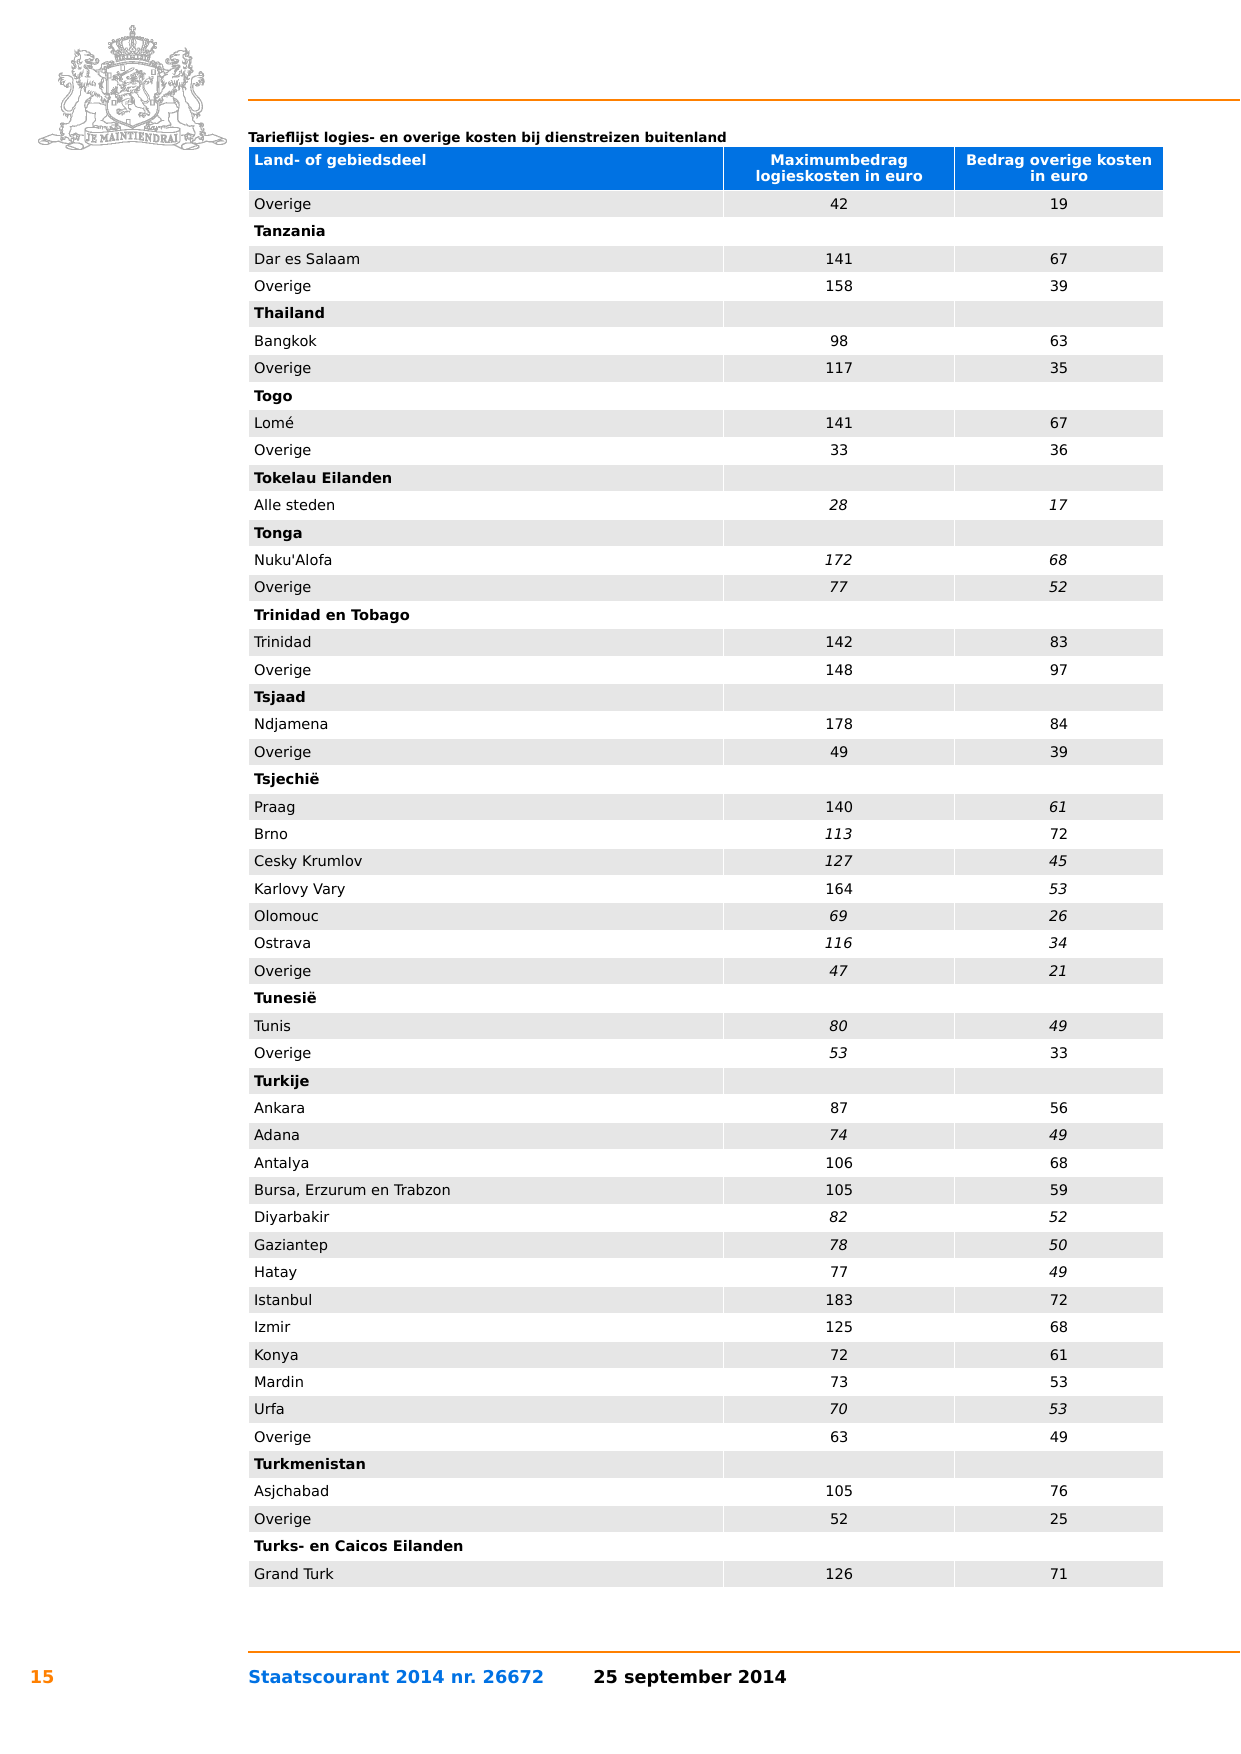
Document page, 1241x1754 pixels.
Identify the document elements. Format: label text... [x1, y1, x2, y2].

table_cell 68 [955, 1314, 1163, 1341]
table_cell 97 [955, 657, 1163, 683]
table_cell [724, 301, 954, 327]
table_cell [724, 1068, 954, 1094]
table_cell [955, 1451, 1163, 1478]
table_cell 39 [955, 739, 1163, 765]
table_cell Trinidad [249, 629, 723, 656]
table_cell 87 [724, 1095, 954, 1121]
table_cell Istanbul [249, 1287, 723, 1313]
table_cell 49 [955, 1013, 1163, 1039]
table_cell Overige [249, 438, 723, 464]
table_cell 164 [724, 876, 954, 902]
table_cell 183 [724, 1287, 954, 1313]
table_cell 21 [955, 958, 1163, 984]
table_cell [724, 219, 954, 245]
table_cell 142 [724, 629, 954, 656]
table_cell 77 [724, 575, 954, 601]
table_cell 49 [955, 1123, 1163, 1149]
table_cell Tanzania [249, 219, 723, 245]
table_header Tarieflijst logies- en overige kosten bij dienstreizen buitenland [248, 130, 1163, 146]
table_cell [955, 219, 1163, 245]
table_cell [955, 684, 1163, 711]
table_cell Olomouc [249, 903, 723, 930]
table_cell Tunis [249, 1013, 723, 1039]
table_cell 72 [955, 1287, 1163, 1313]
table_cell 140 [724, 794, 954, 820]
table_cell 33 [955, 1040, 1163, 1067]
table_cell 34 [955, 931, 1163, 957]
table_cell Urfa [249, 1396, 723, 1423]
table_cell 49 [724, 739, 954, 765]
table_cell 56 [955, 1095, 1163, 1121]
table_cell Hatay [249, 1260, 723, 1286]
table_cell 141 [724, 410, 954, 437]
table_cell 117 [724, 355, 954, 382]
table_cell 67 [955, 246, 1163, 272]
table_cell Overige [249, 1506, 723, 1532]
table_cell 45 [955, 849, 1163, 875]
table_cell Alle steden [249, 493, 723, 519]
table_cell Konya [249, 1342, 723, 1368]
table_cell 72 [955, 821, 1163, 847]
table_cell 77 [724, 1260, 954, 1286]
table_cell 141 [724, 246, 954, 272]
table_cell Mardin [249, 1369, 723, 1395]
table_cell [724, 1534, 954, 1560]
table_cell 52 [955, 1205, 1163, 1231]
table_cell Turks- en Caicos Eilanden [249, 1534, 723, 1560]
table_cell 83 [955, 629, 1163, 656]
table_cell Overige [249, 191, 723, 217]
table_cell Overige [249, 739, 723, 765]
table_cell Thailand [249, 301, 723, 327]
table_cell 19 [955, 191, 1163, 217]
table_cell Brno [249, 821, 723, 847]
table_cell 53 [955, 876, 1163, 902]
table_cell Turkmenistan [249, 1451, 723, 1478]
table_cell 61 [955, 794, 1163, 820]
table_cell 125 [724, 1314, 954, 1341]
table_cell 106 [724, 1150, 954, 1176]
table_cell [955, 301, 1163, 327]
table_cell Tsjechië [249, 766, 723, 793]
table_cell [955, 383, 1163, 409]
table_cell 105 [724, 1177, 954, 1204]
table_cell Overige [249, 1424, 723, 1450]
table_cell Land- of gebiedsdeel [249, 147, 723, 190]
table_cell Turkije [249, 1068, 723, 1094]
table_cell Tonga [249, 520, 723, 546]
table_cell 49 [955, 1260, 1163, 1286]
table_cell Izmir [249, 1314, 723, 1341]
table_cell 172 [724, 547, 954, 573]
table_cell 63 [724, 1424, 954, 1450]
table_cell [724, 684, 954, 711]
table_cell 33 [724, 438, 954, 464]
table_cell Lomé [249, 410, 723, 437]
table_cell 78 [724, 1232, 954, 1258]
table_cell Tunesië [249, 986, 723, 1012]
table_cell 80 [724, 1013, 954, 1039]
table_cell 148 [724, 657, 954, 683]
table_cell 52 [955, 575, 1163, 601]
table_cell 113 [724, 821, 954, 847]
table_cell 69 [724, 903, 954, 930]
table_cell Overige [249, 575, 723, 601]
table_cell 68 [955, 547, 1163, 573]
table_cell [724, 986, 954, 1012]
table_cell Praag [249, 794, 723, 820]
table_cell 105 [724, 1479, 954, 1505]
table_cell [955, 1534, 1163, 1560]
table_cell 76 [955, 1479, 1163, 1505]
table_cell Bursa, Erzurum en Trabzon [249, 1177, 723, 1204]
table_cell Bangkok [249, 328, 723, 354]
table_cell 82 [724, 1205, 954, 1231]
table_cell Cesky Krumlov [249, 849, 723, 875]
picture [38, 25, 227, 150]
table_cell 39 [955, 273, 1163, 299]
table_cell Togo [249, 383, 723, 409]
table_cell 61 [955, 1342, 1163, 1368]
table_cell Overige [249, 355, 723, 382]
table_cell Trinidad en Tobago [249, 602, 723, 628]
table_cell 53 [955, 1396, 1163, 1423]
table_cell 59 [955, 1177, 1163, 1204]
table_cell 116 [724, 931, 954, 957]
table_cell 25 [955, 1506, 1163, 1532]
table_cell [724, 465, 954, 491]
table_cell Tokelau Eilanden [249, 465, 723, 491]
table_cell Dar es Salaam [249, 246, 723, 272]
table_cell 127 [724, 849, 954, 875]
table_cell 52 [724, 1506, 954, 1532]
table_cell Tsjaad [249, 684, 723, 711]
table_cell Maximumbedrag logieskosten in euro [724, 147, 954, 190]
table_cell 67 [955, 410, 1163, 437]
table_cell 68 [955, 1150, 1163, 1176]
table_cell Overige [249, 657, 723, 683]
table_cell 42 [724, 191, 954, 217]
table_cell [724, 766, 954, 793]
table_cell 53 [955, 1369, 1163, 1395]
table_cell Karlovy Vary [249, 876, 723, 902]
table_cell [955, 766, 1163, 793]
table_cell 49 [955, 1424, 1163, 1450]
table_cell 28 [724, 493, 954, 519]
table_cell 26 [955, 903, 1163, 930]
table_cell Overige [249, 958, 723, 984]
table_cell 63 [955, 328, 1163, 354]
table_cell Overige [249, 273, 723, 299]
table_cell Gaziantep [249, 1232, 723, 1258]
table_cell 126 [724, 1561, 954, 1587]
table_cell [724, 602, 954, 628]
table_cell 84 [955, 712, 1163, 738]
table_cell 71 [955, 1561, 1163, 1587]
table_cell 73 [724, 1369, 954, 1395]
table_cell Ostrava [249, 931, 723, 957]
table_cell Antalya [249, 1150, 723, 1176]
table_cell Bedrag overige kosten in euro [955, 147, 1163, 190]
table_cell 72 [724, 1342, 954, 1368]
table_cell 158 [724, 273, 954, 299]
table_cell 36 [955, 438, 1163, 464]
table_cell Diyarbakir [249, 1205, 723, 1231]
table_cell Overige [249, 1040, 723, 1067]
table_cell 50 [955, 1232, 1163, 1258]
table_cell Adana [249, 1123, 723, 1149]
table_cell 17 [955, 493, 1163, 519]
table_cell Ndjamena [249, 712, 723, 738]
table_cell 178 [724, 712, 954, 738]
table_cell 98 [724, 328, 954, 354]
table_cell [955, 520, 1163, 546]
table_cell Ankara [249, 1095, 723, 1121]
table_cell [955, 465, 1163, 491]
table_cell 53 [724, 1040, 954, 1067]
table_cell 47 [724, 958, 954, 984]
table_cell [724, 383, 954, 409]
table_cell [955, 986, 1163, 1012]
table_cell 74 [724, 1123, 954, 1149]
table_cell [955, 1068, 1163, 1094]
table_cell 70 [724, 1396, 954, 1423]
table_cell Grand Turk [249, 1561, 723, 1587]
table_cell [955, 602, 1163, 628]
table_cell [724, 1451, 954, 1478]
table_cell 35 [955, 355, 1163, 382]
table_cell [724, 520, 954, 546]
table_cell Nuku'Alofa [249, 547, 723, 573]
table_cell Asjchabad [249, 1479, 723, 1505]
